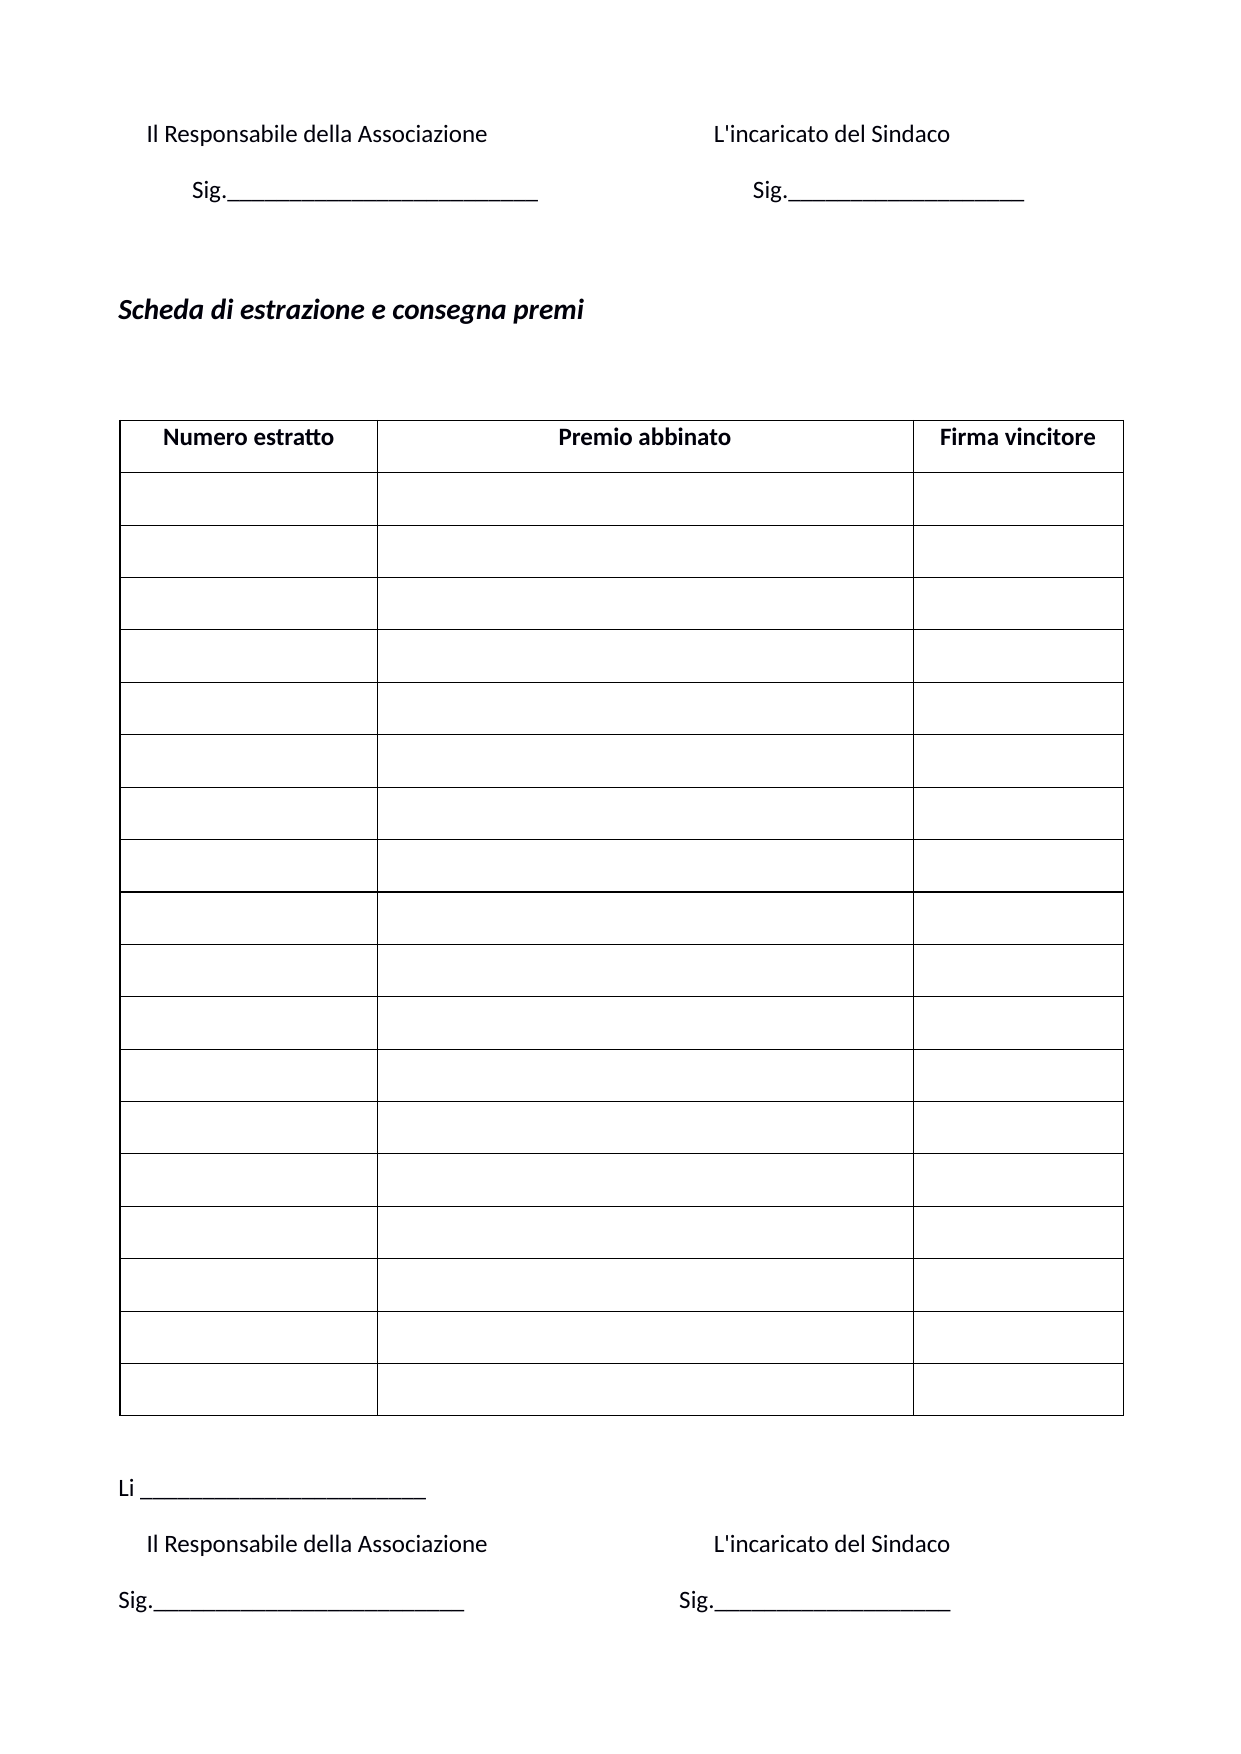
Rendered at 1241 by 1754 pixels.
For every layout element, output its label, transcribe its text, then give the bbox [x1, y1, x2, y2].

table_header Numero estratto [121, 421, 377, 472]
table_cell [914, 788, 1123, 839]
table_header Premio abbinato [378, 421, 913, 472]
table_cell [914, 840, 1123, 891]
table_cell [378, 1102, 913, 1153]
table_cell [378, 788, 913, 839]
table_cell [378, 893, 913, 944]
text Il Responsabile della Associazione L'incaricato del Sindaco [118, 118, 1122, 149]
table_cell [378, 526, 913, 577]
table_cell [914, 473, 1123, 524]
table_header Firma vincitore [914, 421, 1123, 472]
table_cell [378, 683, 913, 734]
table_cell [914, 945, 1123, 996]
text Sig._________________________ Sig.___________________ [118, 1584, 1122, 1614]
table_cell [914, 578, 1123, 629]
text Li _______________________ [118, 1472, 1122, 1503]
text Il Responsabile della Associazione L'incaricato del Sindaco [118, 1528, 1122, 1558]
table_cell [914, 1259, 1123, 1311]
table_cell [121, 526, 377, 577]
table_cell [378, 1312, 913, 1363]
table_cell [378, 840, 913, 891]
table_cell [121, 1364, 377, 1415]
table_cell [121, 945, 377, 996]
table_cell [121, 630, 377, 682]
table_cell [121, 735, 377, 787]
table_cell [914, 1050, 1123, 1101]
table_cell [914, 1364, 1123, 1415]
table_cell [914, 1154, 1123, 1206]
table_cell [121, 840, 377, 891]
text Sig._________________________ Sig.___________________ [118, 174, 1122, 204]
table_cell [914, 1207, 1123, 1258]
table_cell [378, 997, 913, 1048]
table_cell [121, 1102, 377, 1153]
table_cell [378, 735, 913, 787]
table_cell [914, 997, 1123, 1048]
table_cell [914, 683, 1123, 734]
table_cell [121, 578, 377, 629]
table_cell [121, 473, 377, 524]
table_cell [121, 1154, 377, 1206]
subtitle Scheda di estrazione e consegna premi [118, 291, 1122, 326]
table_cell [914, 1312, 1123, 1363]
table_cell [914, 1102, 1123, 1153]
table_cell [121, 1312, 377, 1363]
table_cell [378, 1259, 913, 1311]
table_cell [378, 1050, 913, 1101]
table_cell [378, 578, 913, 629]
table_cell [378, 1364, 913, 1415]
table_cell [914, 735, 1123, 787]
table_cell [378, 945, 913, 996]
table_cell [121, 1259, 377, 1311]
table_cell [121, 997, 377, 1048]
table_cell [121, 788, 377, 839]
table_cell [121, 893, 377, 944]
table_cell [914, 893, 1123, 944]
table_cell [121, 1207, 377, 1258]
table_cell [378, 473, 913, 524]
table_cell [378, 1154, 913, 1206]
table_cell [914, 630, 1123, 682]
table_cell [914, 526, 1123, 577]
table_cell [121, 683, 377, 734]
table_cell [378, 630, 913, 682]
table_cell [378, 1207, 913, 1258]
table_cell [121, 1050, 377, 1101]
